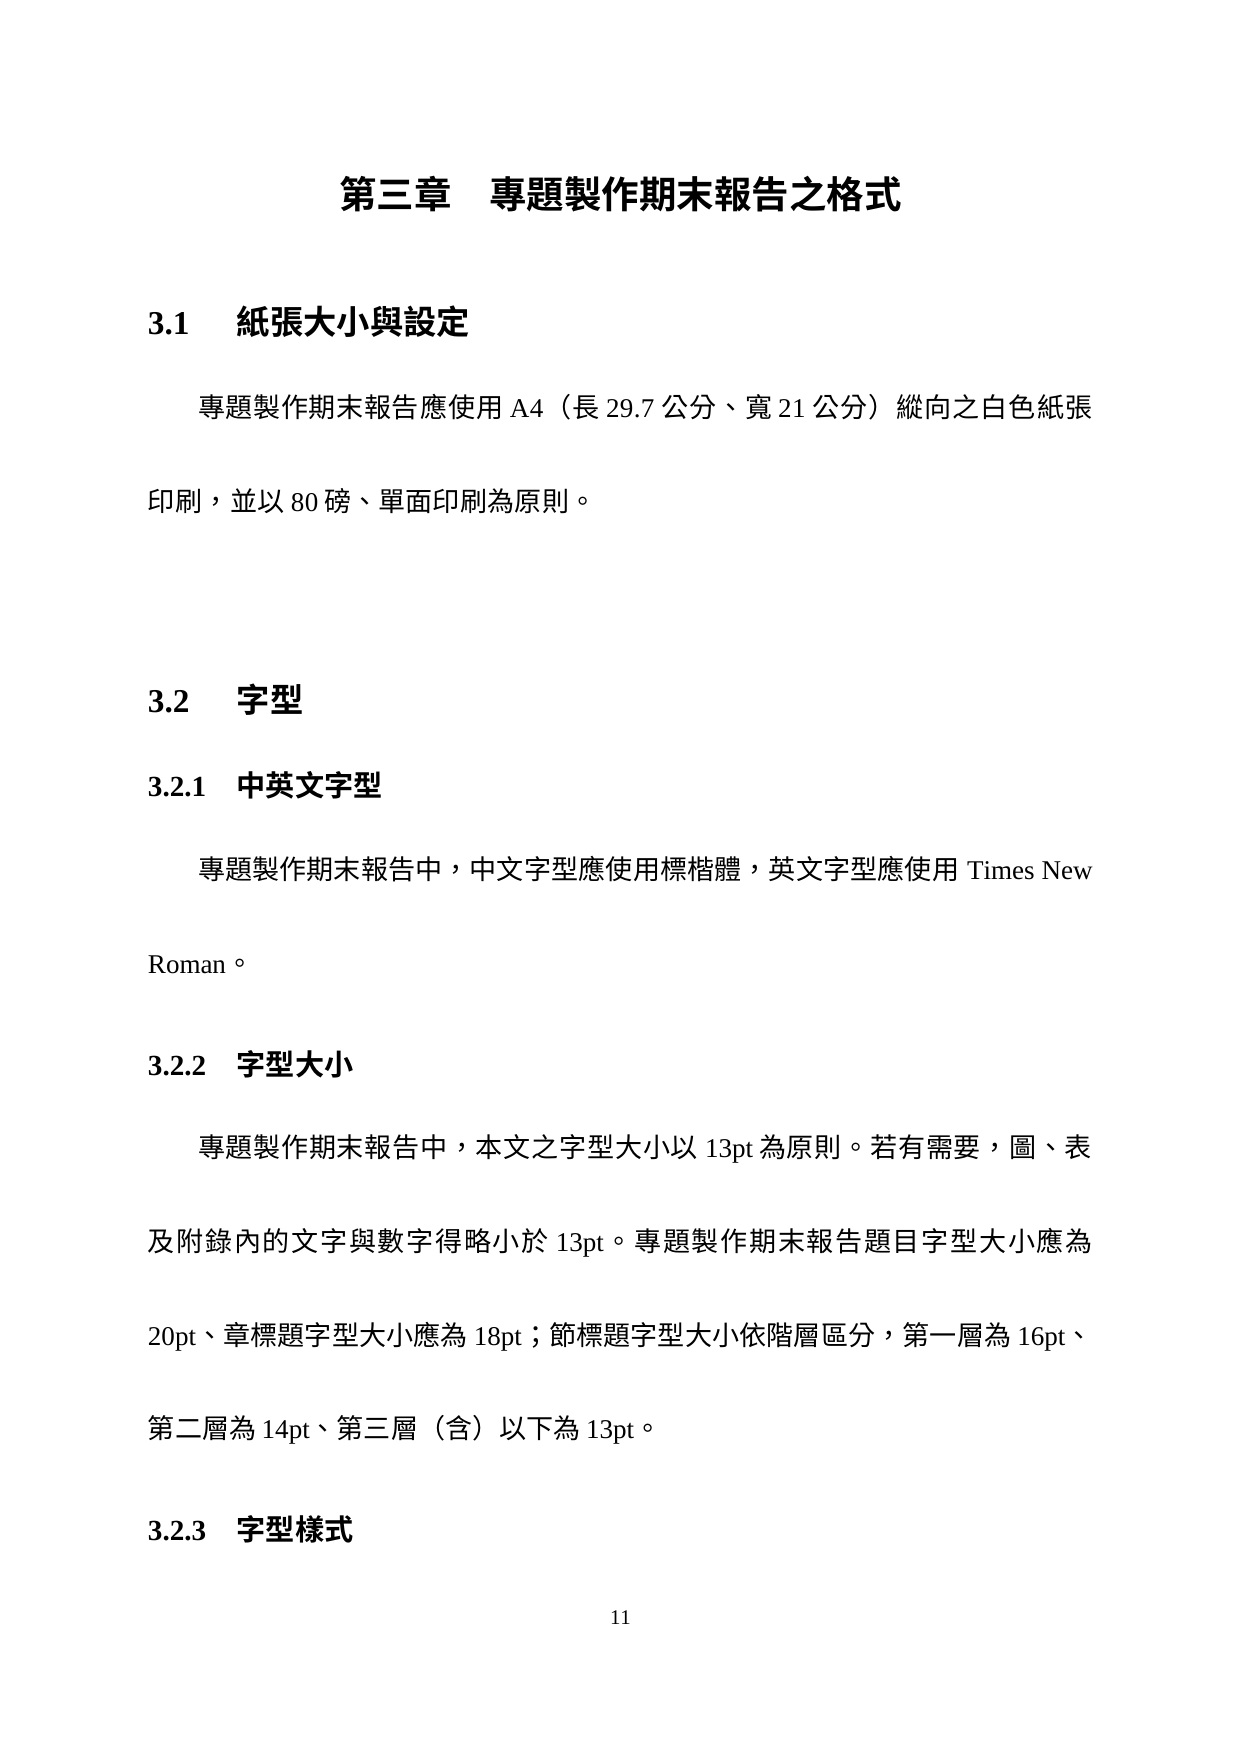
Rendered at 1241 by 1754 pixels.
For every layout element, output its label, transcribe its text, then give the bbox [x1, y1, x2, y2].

text 專題製作期末報告應使用A4（長29.7公分、寬21公分）縱向之白色紙張印刷，並以80磅、單面印刷為原則。 [148, 364, 1092, 521]
text 專題製作期末報告中，中文字型應使用標楷體，英文字型應使用Times New Roman。 [148, 826, 1092, 982]
list 字型樣式 [148, 1486, 1092, 1549]
list 字型 [148, 656, 1092, 718]
list 中英文字型 [148, 742, 1092, 805]
list 字型大小 [148, 1021, 1092, 1083]
text 專題製作期末報告中，本文之字型大小以13pt為原則。若有需要，圖、表及附錄內的文字與數字得略小於13pt。專題製作期末報告題目字型大小應為20pt、章標題字型大小應為18pt；節標題字型大小依階層區分，第一層為16pt、第二層為14pt、第三層（含）以下為13pt。 [148, 1104, 1092, 1448]
text 第三章 專題製作期末報告之格式 [148, 151, 1092, 213]
list 紙張大小與設定 [148, 278, 1092, 340]
